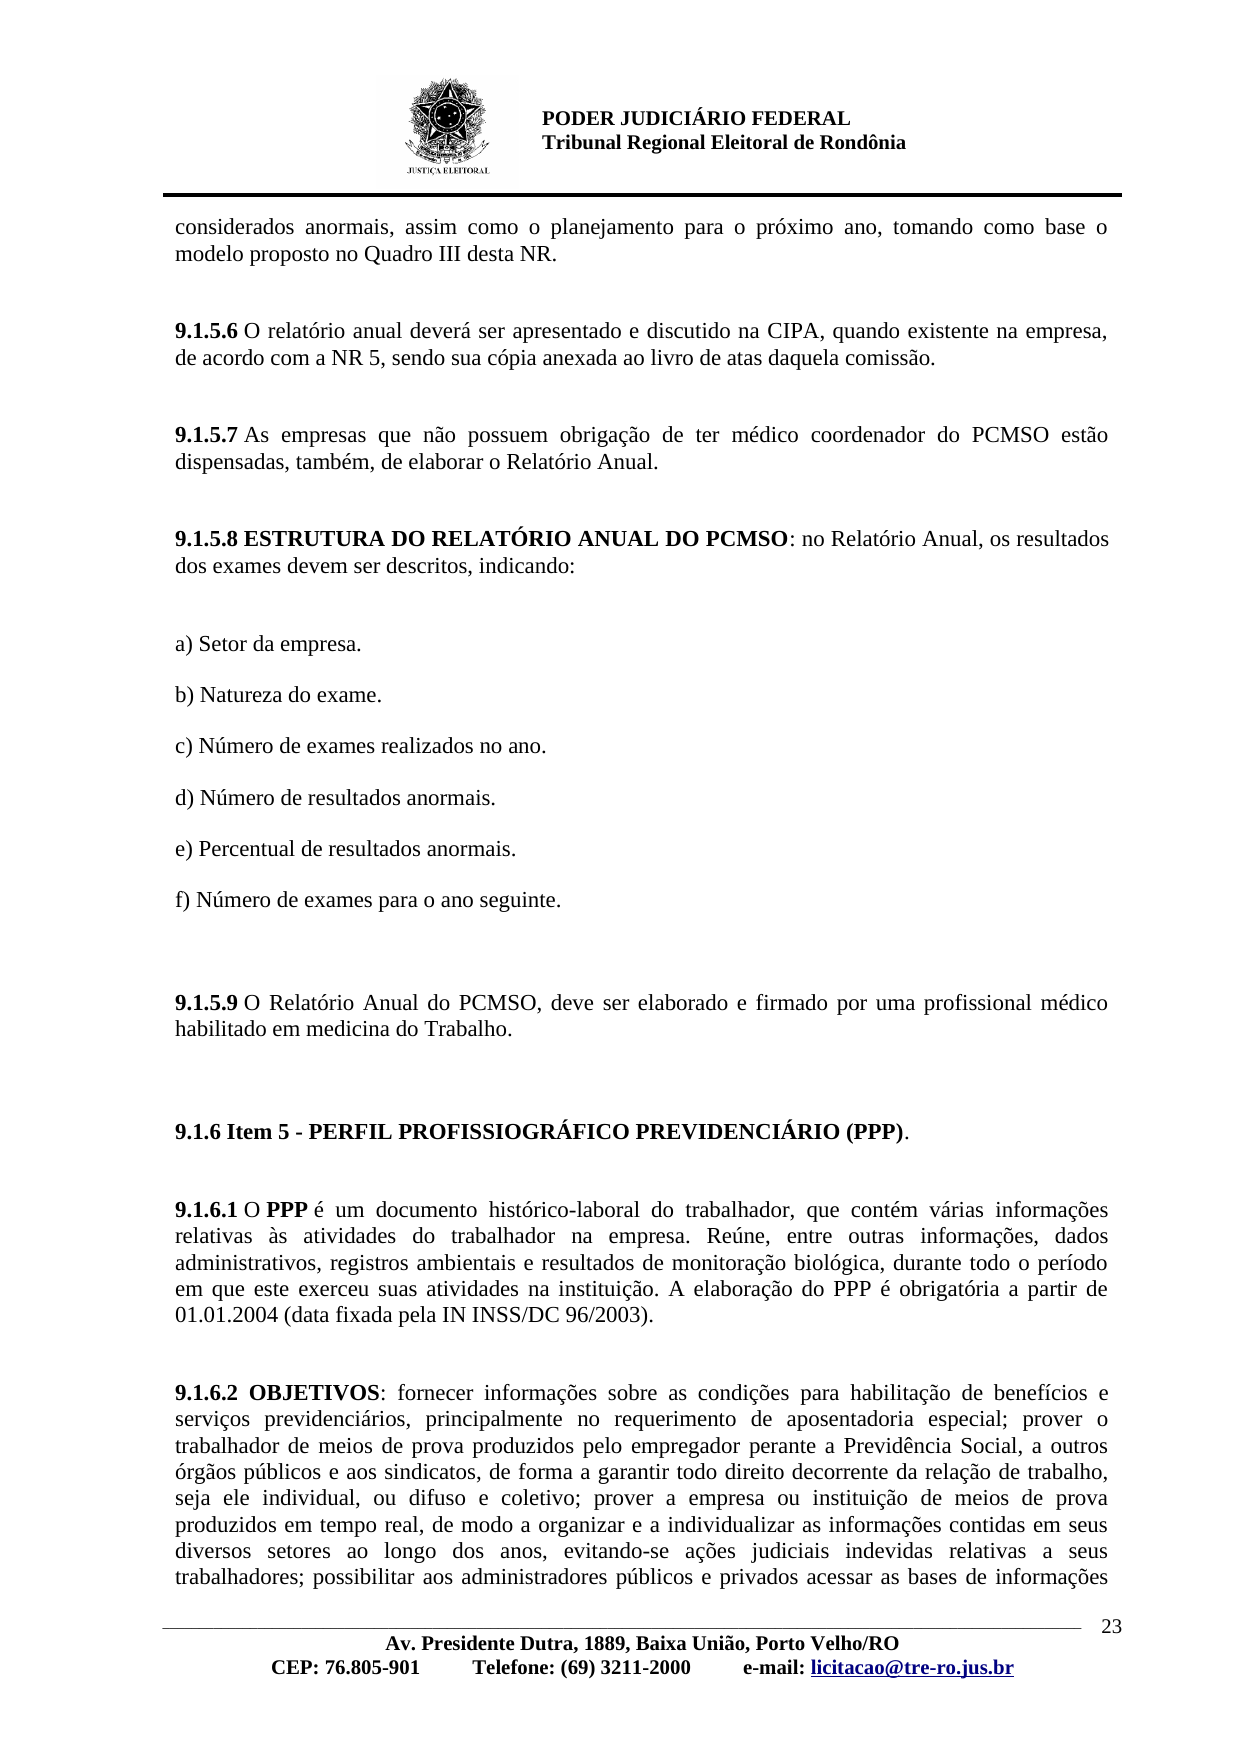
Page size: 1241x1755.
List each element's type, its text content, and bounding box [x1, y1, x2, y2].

text a) Setor da empresa. [175, 603, 1110, 656]
text 9.1.6 Item 5 - PERFIL PROFISSIOGRÁFICO PREVIDENCIÁRIO (PPP). [175, 1118, 1110, 1144]
text d) Número de resultados anormais. [175, 784, 1110, 810]
text 9.1.5.8 ESTRUTURA DO RELATÓRIO ANUAL DO PCMSO: no Relatório Anual, os resultados dos exames devem ser descritos, indicando: [175, 499, 1110, 578]
text considerados anormais, assim como o planejamento para o próximo ano, tomando como base o modelo proposto no Quadro III desta NR. [175, 213, 1110, 266]
text e) Percentual de resultados anormais. [175, 835, 1110, 861]
text 9.1.5.7 As empresas que não possuem obrigação de ter médico coordenador do PCMSO estão dispensadas, também, de elaborar o Relatório Anual. [175, 395, 1110, 474]
text c) Número de exames realizados no ano. [175, 732, 1110, 759]
text 9.1.5.9 O Relatório Anual do PCMSO, deve ser elaborado e firmado por uma profissional médico habilitado em medicina do Trabalho. [175, 989, 1110, 1042]
text f) Número de exames para o ano seguinte. [175, 886, 1110, 913]
text 9.1.5.6 O relatório anual deverá ser apresentado e discutido na CIPA, quando existente na empresa, de acordo com a NR 5, sendo sua cópia anexada ao livro de atas daquela comissão. [175, 291, 1110, 370]
text b) Natureza do exame. [175, 681, 1110, 707]
text 9.1.6.2 OBJETIVOS: fornecer informações sobre as condições para habilitação de benefícios e serviços previdenciários, principalmente no requerimento de aposentadoria especial; prover o trabalhador de meios de prova produzidos pelo empregador perante a Previdência Social, a outros órgãos públicos e aos sindicatos, de forma a garantir todo direito decorrente da relação de trabalho, seja ele individual, ou difuso e coletivo; prover a empresa ou instituição de meios de prova produzidos em tempo real, de modo a organizar e a individualizar as informações contidas em seus diversos setores ao longo dos anos, evitando-se ações judiciais indevidas relativas a seus trabalhadores; possibilitar aos administradores públicos e privados acessar as bases de informações [175, 1353, 1110, 1590]
text 9.1.6.1 O PPP é um documento histórico-laboral do trabalhador, que contém várias informações relativas às atividades do trabalhador na empresa. Reúne, entre outras informações, dados administrativos, registros ambientais e resultados de monitoração biológica, durante todo o período em que este exerceu suas atividades na instituição. A elaboração do PPP é obrigatória a partir de 01.01.2004 (data fixada pela IN INSS/DC 96/2003). [175, 1169, 1110, 1328]
